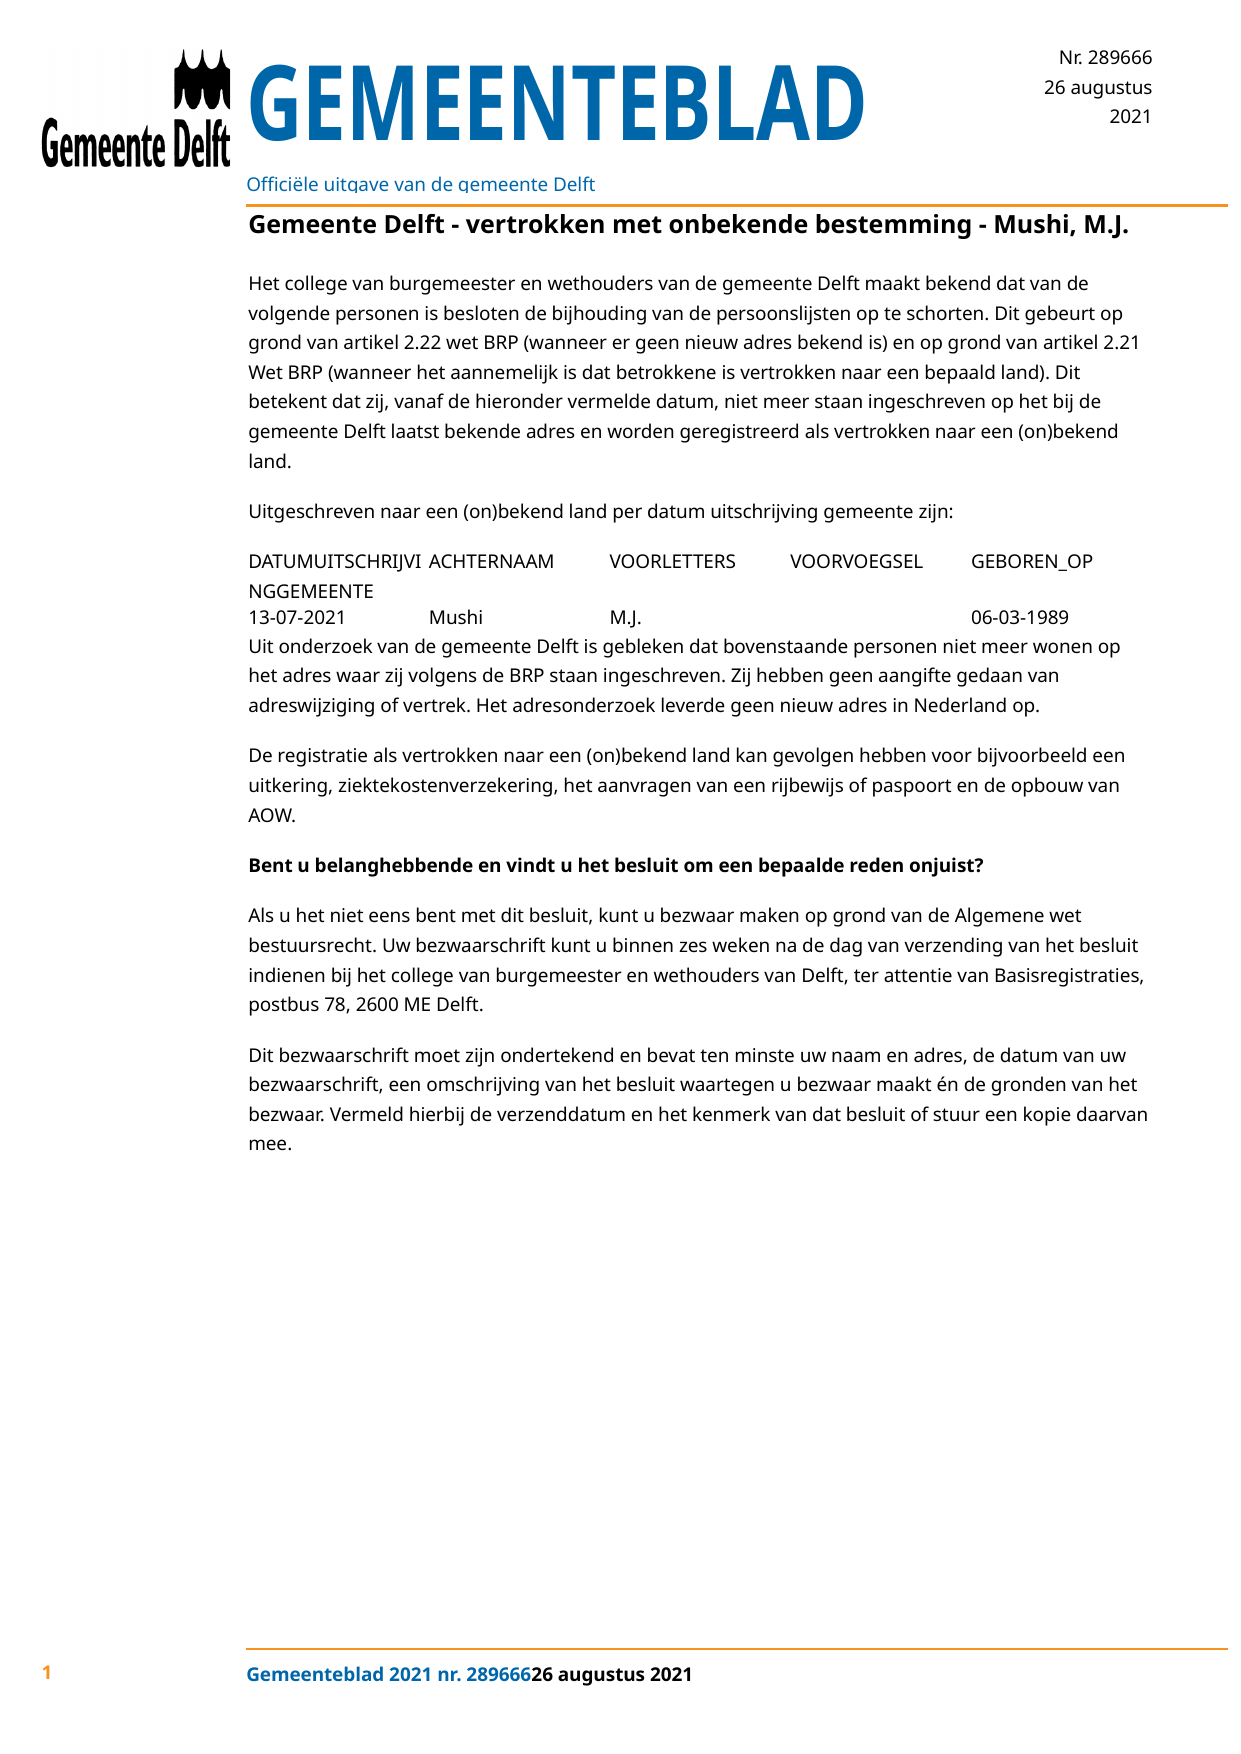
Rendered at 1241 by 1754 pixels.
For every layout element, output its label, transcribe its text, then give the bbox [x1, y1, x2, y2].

table_cell 13-07-2021 [248, 604, 429, 630]
text Dit bezwaarschrift moet zijn ondertekend en bevat ten minste uw naam en adres, de datum van uw bezwaarschrift, een omschrijving van het besluit waartegen u bezwaar maakt én de gronden van het bezwaar. Vermeld hierbij de verzenddatum en het kenmerk van dat besluit of stuur een kopie daarvan mee. [248, 1042, 1152, 1156]
table_cell 06-03-1989 [971, 604, 1152, 630]
table_header VOORLETTERS [609, 549, 790, 604]
picture [41, 47, 231, 172]
table_cell [790, 604, 971, 630]
text Uitgeschreven naar een (on)bekend land per datum uitschrijving gemeente zijn: [248, 498, 1152, 524]
table_header ACHTERNAAM [429, 549, 609, 604]
text Gemeente Delft - vertrokken met onbekende bestemming - Mushi, M.J. [248, 207, 1152, 241]
text Als u het niet eens bent met dit besluit, kunt u bezwaar maken op grond van de Algemene wet bestuursrecht. Uw bezwaarschrift kunt u binnen zes weken na de dag van verzending van het besluit indienen bij het college van burgemeester en wethouders van Delft, ter attentie van Basisregistraties, postbus 78, 2600 ME Delft. [248, 903, 1152, 1017]
table_cell Mushi [429, 604, 609, 630]
table_header VOORVOEGSEL [790, 549, 971, 604]
text Bent u belanghebbende en vindt u het besluit om een bepaalde reden onjuist? [248, 852, 1152, 878]
table_cell M.J. [609, 604, 790, 630]
text Uit onderzoek van de gemeente Delft is gebleken dat bovenstaande personen niet meer wonen op het adres waar zij volgens de BRP staan ingeschreven. Zij hebben geen aangifte gedaan van adreswijziging of vertrek. Het adresonderzoek leverde geen nieuw adres in Nederland op. [248, 633, 1152, 718]
text Het college van burgemeester en wethouders van de gemeente Delft maakt bekend dat van de volgende personen is besloten de bijhouding van de persoonslijsten op te schorten. Dit gebeurt op grond van artikel 2.22 wet BRP (wanneer er geen nieuw adres bekend is) en op grond van artikel 2.21 Wet BRP (wanneer het aannemelijk is dat betrokkene is vertrokken naar een bepaald land). Dit betekent dat zij, vanaf de hieronder vermelde datum, niet meer staan ingeschreven op het bij de gemeente Delft laatst bekende adres en worden geregistreerd als vertrokken naar een (on)bekend land. [248, 270, 1152, 473]
text De registratie als vertrokken naar een (on)bekend land kan gevolgen hebben voor bijvoorbeeld een uitkering, ziektekostenverzekering, het aanvragen van een rijbewijs of paspoort en de opbouw van AOW. [248, 743, 1152, 827]
table_header GEBOREN_OP [971, 549, 1152, 604]
table_header DATUMUITSCHRIJVINGGEMEENTE [248, 549, 429, 604]
